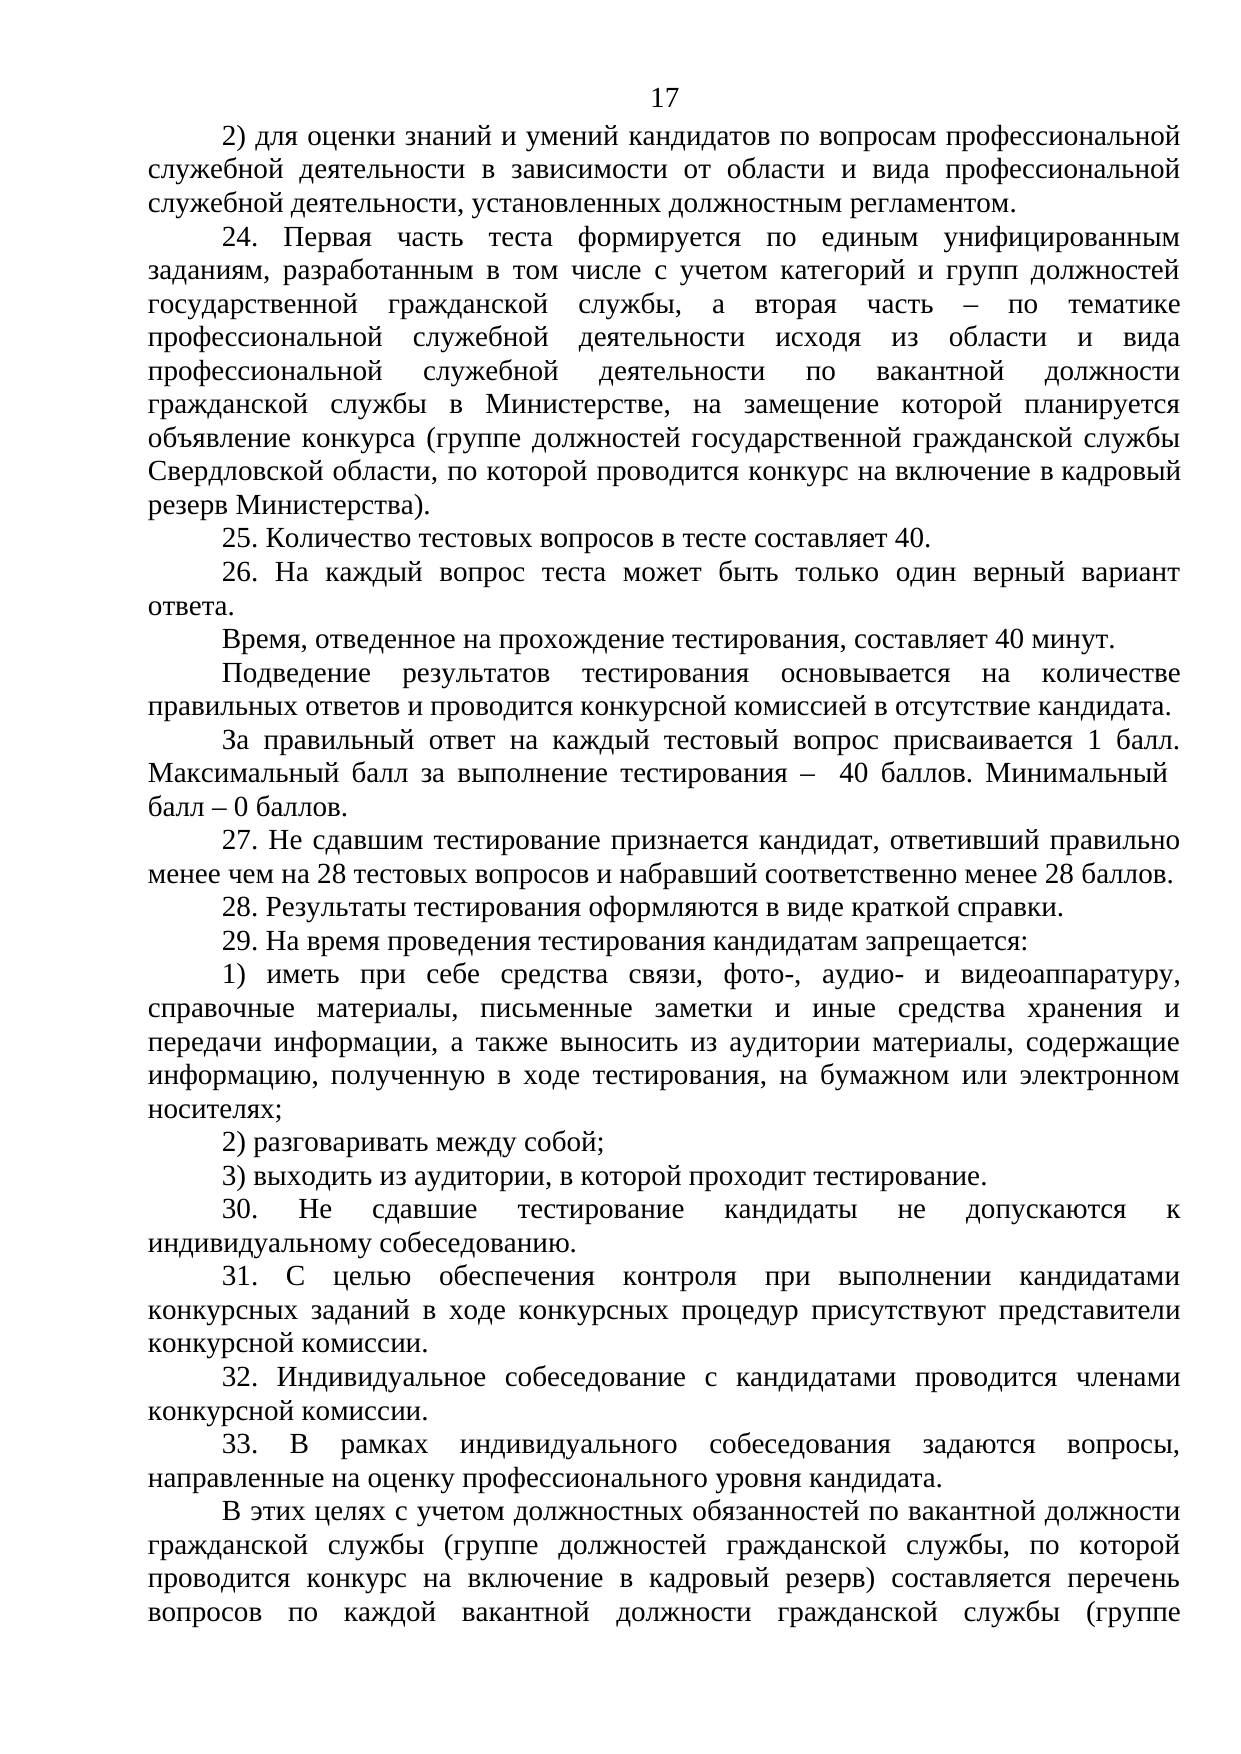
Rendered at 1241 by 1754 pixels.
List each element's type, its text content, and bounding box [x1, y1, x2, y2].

text 1) иметь при себе средства связи, фото-, аудио- и видеоаппаратуру, справочные материалы, письменные заметки и иные средства хранения и передачи информации, а также выносить из аудитории материалы, содержащие информацию, полученную в ходе тестирования, на бумажном или электронном носителях; [148, 957, 1181, 1124]
text За правильный ответ на каждый тестовый вопрос присваивается 1 балл. Максимальный балл за выполнение тестирования – 40 баллов. Минимальный балл – 0 баллов. [148, 722, 1181, 822]
text 30. Не сдавшие тестирование кандидаты не допускаются к индивидуальному собеседованию. [148, 1191, 1181, 1258]
text 29. На время проведения тестирования кандидатам запрещается: [148, 923, 1181, 957]
text 28. Результаты тестирования оформляются в виде краткой справки. [148, 889, 1181, 923]
text Время, отведенное на прохождение тестирования, составляет 40 минут. [222, 621, 1181, 655]
text Подведение результатов тестирования основывается на количестве правильных ответов и проводится конкурсной комиссией в отсутствие кандидата. [148, 655, 1181, 722]
text 2) разговаривать между собой; [148, 1124, 1181, 1158]
text 27. Не сдавшим тестирование признается кандидат, ответивший правильно менее чем на 28 тестовых вопросов и набравший соответственно менее 28 баллов. [148, 822, 1181, 889]
text 25. Количество тестовых вопросов в тесте составляет 40. [148, 521, 1181, 554]
text 2) для оценки знаний и умений кандидатов по вопросам профессиональной служебной деятельности в зависимости от области и вида профессиональной служебной деятельности, установленных должностным регламентом. [148, 118, 1181, 219]
text 33. В рамках индивидуального собеседования задаются вопросы, направленные на оценку профессионального уровня кандидата. [148, 1426, 1181, 1493]
text 3) выходить из аудитории, в которой проходит тестирование. [148, 1158, 1181, 1191]
text 24. Первая часть теста формируется по единым унифицированным заданиям, разработанным в том числе с учетом категорий и групп должностей государственной гражданской службы, а вторая часть – по тематике профессиональной служебной деятельности исходя из области и вида профессиональной служебной деятельности по вакантной должности гражданской службы в Министерстве, на замещение которой планируется объявление конкурса (группе должностей государственной гражданской службы Свердловской области, по которой проводится конкурс на включение в кадровый резерв Министерства). [148, 219, 1181, 521]
text 26. На каждый вопрос теста может быть только один верный вариант ответа. [148, 554, 1181, 621]
text 32. Индивидуальное собеседование с кандидатами проводится членами конкурсной комиссии. [148, 1359, 1181, 1426]
text 31. С целью обеспечения контроля при выполнении кандидатами конкурсных заданий в ходе конкурсных процедур присутствуют представители конкурсной комиссии. [148, 1258, 1181, 1359]
text В этих целях с учетом должностных обязанностей по вакантной должности гражданской службы (группе должностей гражданской службы, по которой проводится конкурс на включение в кадровый резерв) составляется перечень вопросов по каждой вакантной должности гражданской службы (группе [148, 1493, 1181, 1627]
